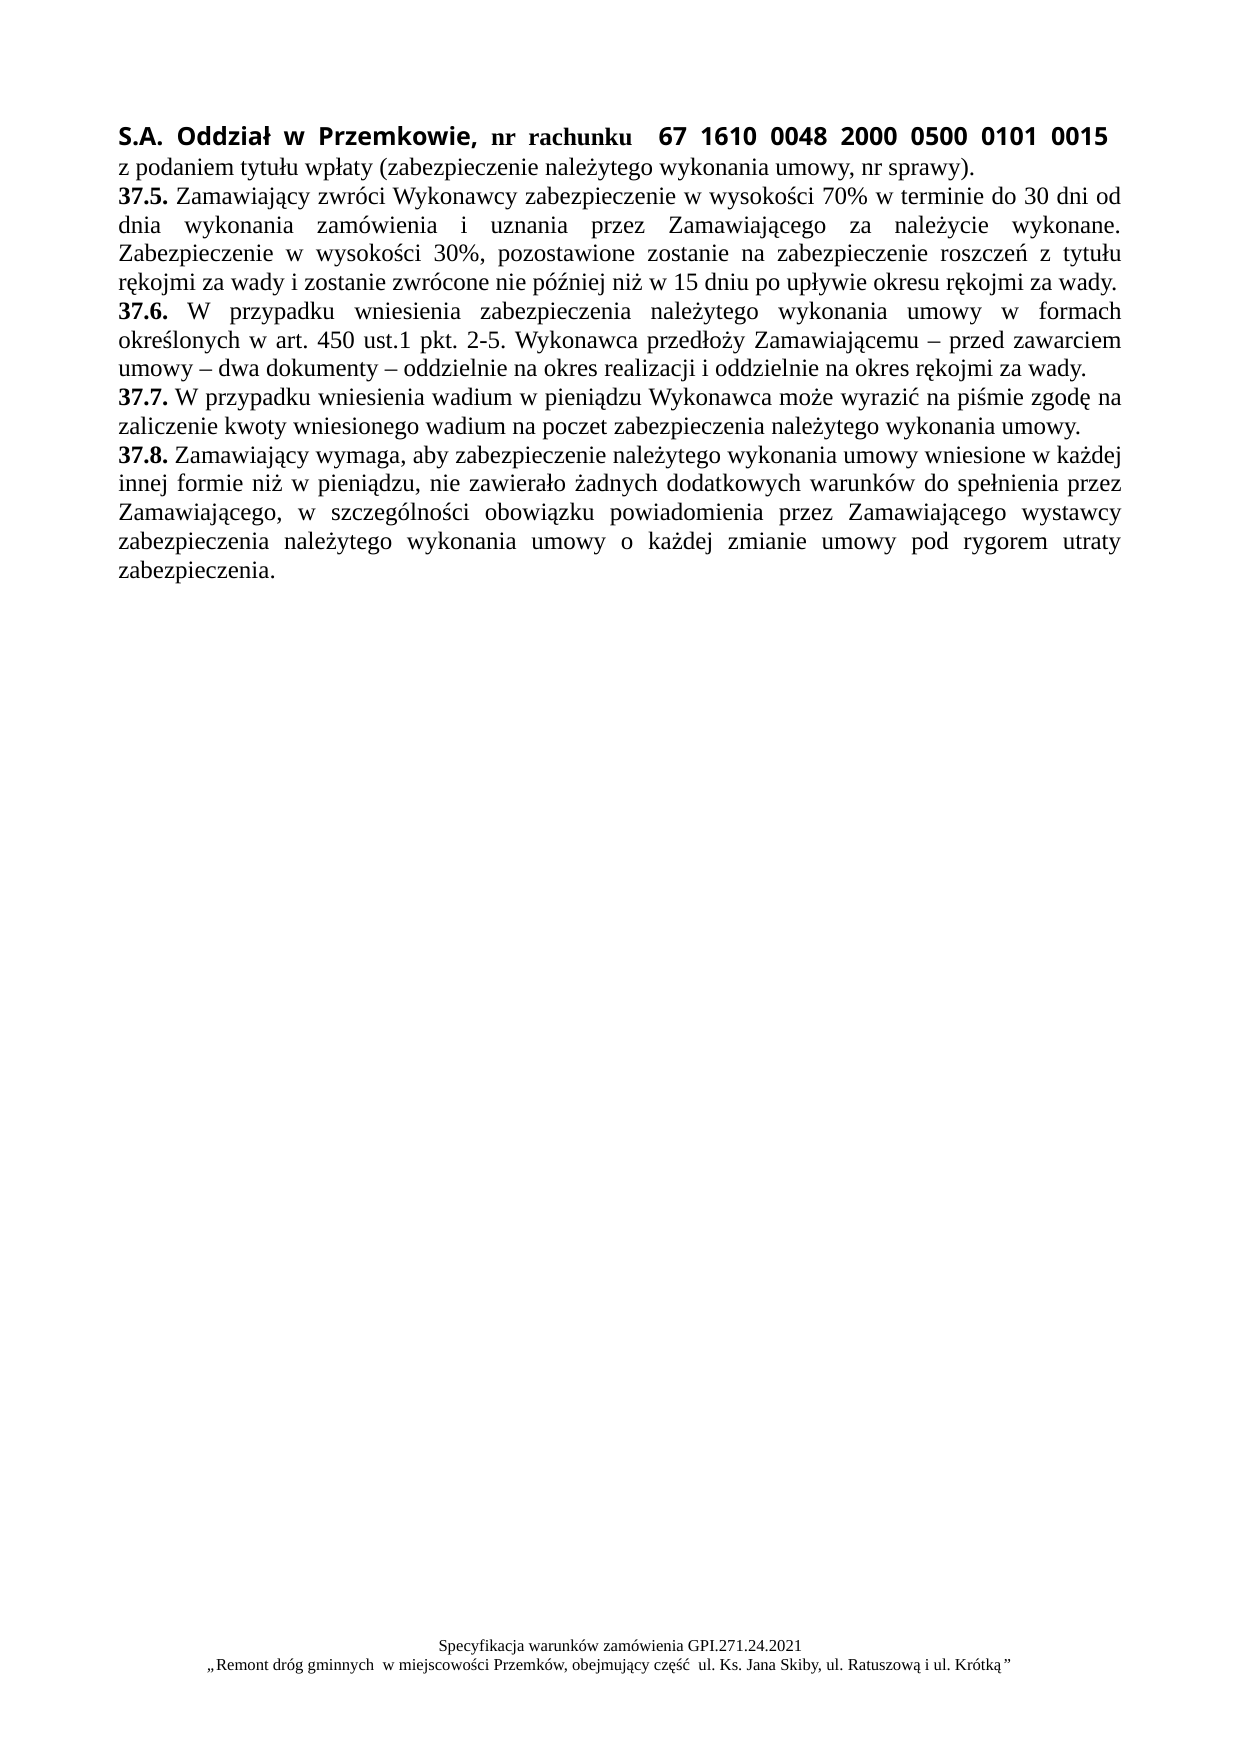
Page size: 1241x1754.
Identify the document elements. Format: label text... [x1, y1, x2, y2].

text 37.6. W przypadku wniesienia zabezpieczenia należytego wykonania umowy w formach określonych w art. 450 ust.1 pkt. 2-5. Wykonawca przedłoży Zamawiającemu – przed zawarciem umowy – dwa dokumenty – oddzielnie na okres realizacji i oddzielnie na okres rękojmi za wady. [118, 296, 1122, 382]
text 37.7. W przypadku wniesienia wadium w pieniądzu Wykonawca może wyrazić na piśmie zgodę na zaliczenie kwoty wniesionego wadium na poczet zabezpieczenia należytego wykonania umowy. [118, 382, 1122, 440]
text S.A. Oddział w Przemkowie, nr rachunku 67 1610 0048 2000 0500 0101 0015 z podaniem tytułu wpłaty (zabezpieczenie należytego wykonania umowy, nr sprawy). [87, 118, 1122, 181]
text 37.5. Zamawiający zwróci Wykonawcy zabezpieczenie w wysokości 70% w terminie do 30 dni od dnia wykonania zamówienia i uznania przez Zamawiającego za należycie wykonane. Zabezpieczenie w wysokości 30%, pozostawione zostanie na zabezpieczenie roszczeń z tytułu rękojmi za wady i zostanie zwrócone nie później niż w 15 dniu po upływie okresu rękojmi za wady. [118, 181, 1122, 296]
text 37.8. Zamawiający wymaga, aby zabezpieczenie należytego wykonania umowy wniesione w każdej innej formie niż w pieniądzu, nie zawierało żadnych dodatkowych warunków do spełnienia przez Zamawiającego, w szczególności obowiązku powiadomienia przez Zamawiającego wystawcy zabezpieczenia należytego wykonania umowy o każdej zmianie umowy pod rygorem utraty zabezpieczenia. [118, 440, 1122, 583]
